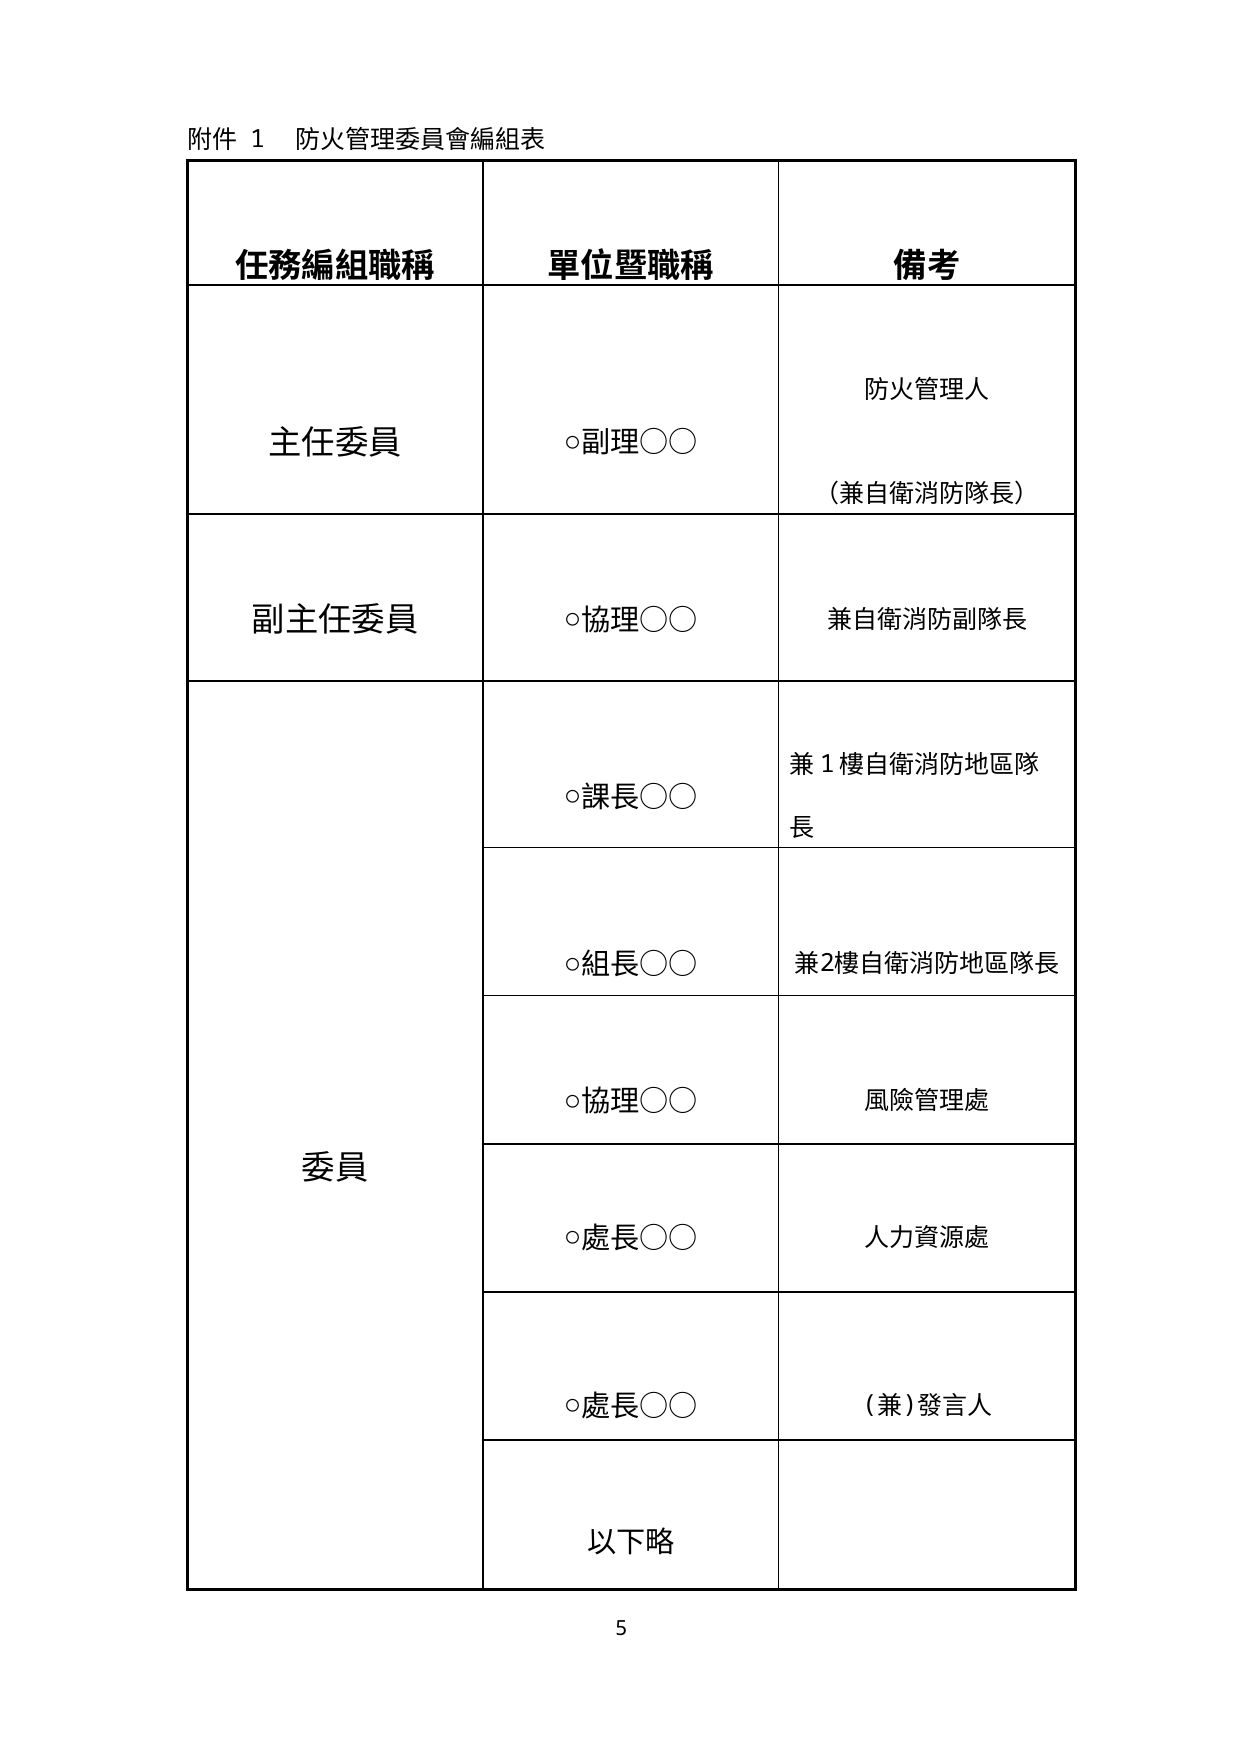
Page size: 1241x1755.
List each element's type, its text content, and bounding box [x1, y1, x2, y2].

table_cell (兼)發言人 [779, 1293, 1074, 1439]
table_cell ○處長○○ [484, 1293, 778, 1439]
table_cell ○處長○○ [484, 1145, 778, 1291]
table_cell 副主任委員 [189, 515, 482, 680]
table_cell [779, 1441, 1074, 1588]
table_cell 兼2樓自衛消防地區隊長 [779, 848, 1074, 994]
table_cell 兼自衛消防副隊長 [779, 515, 1074, 680]
table_cell ○組長○○ [484, 848, 778, 994]
table_cell 委員 [189, 682, 482, 1588]
table_cell 兼1樓自衛消防地區隊長 [779, 682, 1074, 846]
table_cell ○副理○○ [484, 286, 778, 513]
table_header 任務編組職稱 [189, 162, 482, 284]
table_cell ○協理○○ [484, 996, 778, 1143]
table_cell 以下略 [484, 1441, 778, 1588]
table_header 備考 [779, 162, 1074, 284]
table_cell 風險管理處 [779, 996, 1074, 1143]
table_cell 主任委員 [189, 286, 482, 513]
table_cell ○協理○○ [484, 515, 778, 680]
table_cell ○課長○○ [484, 682, 778, 846]
table_header 單位暨職稱 [484, 162, 778, 284]
table_cell 防火管理人 （兼自衛消防隊長） [779, 286, 1074, 513]
text 附件 1 防火管理委員會編組表 [187, 96, 1053, 159]
table_cell 人力資源處 [779, 1145, 1074, 1291]
